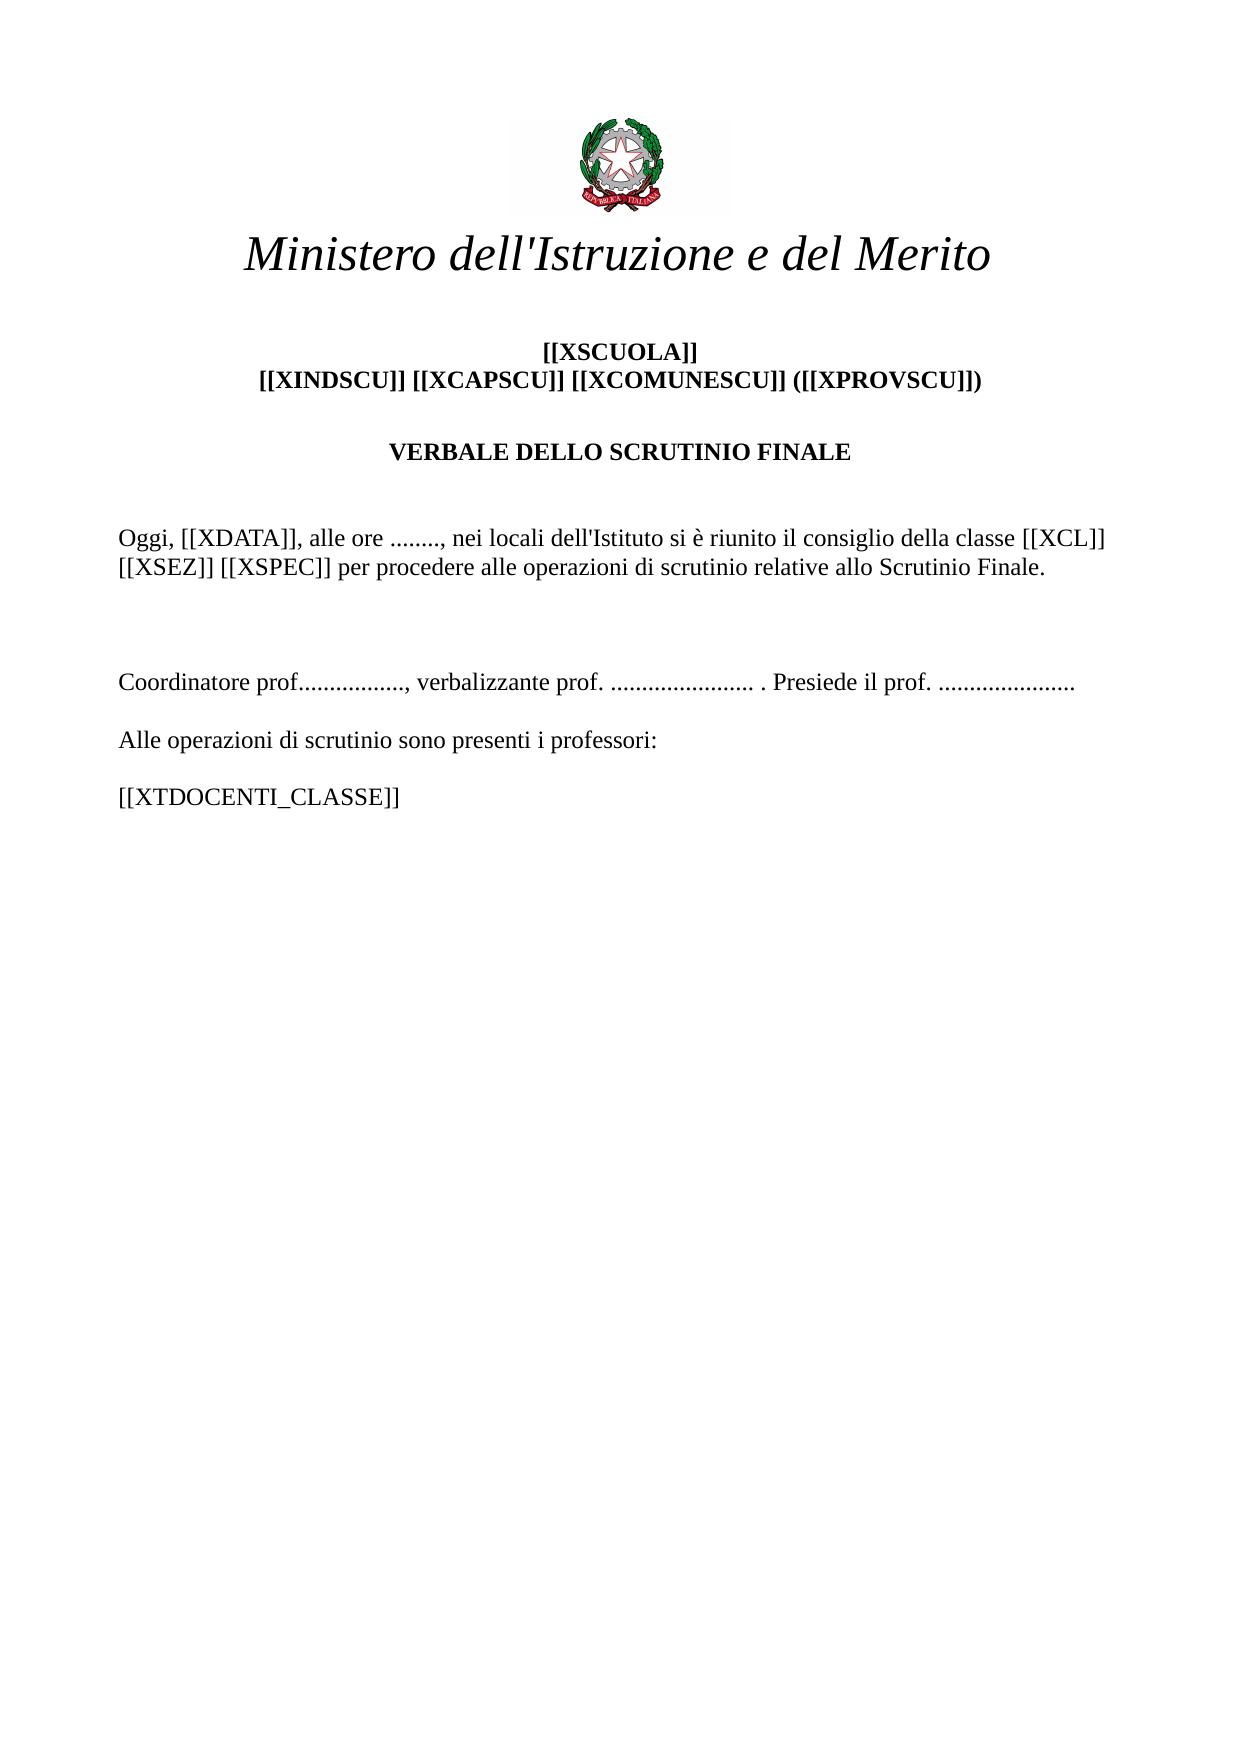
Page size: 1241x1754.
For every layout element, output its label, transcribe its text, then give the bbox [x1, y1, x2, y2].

picture [509, 118, 732, 217]
text Ministero dell'Istruzione e del Merito [118, 223, 1122, 281]
text [[XTDOCENTI_CLASSE]] [118, 782, 1122, 811]
text Alle operazioni di scrutinio sono presenti i professori: [118, 725, 1122, 753]
text VERBALE DELLO SCRUTINIO FINALE [118, 437, 1122, 466]
text [[XINDSCU]] [[XCAPSCU]] [[XCOMUNESCU]] ([[XPROVSCU]]) [118, 365, 1122, 394]
text [[XSCUOLA]] [118, 337, 1122, 365]
text Oggi, [[XDATA]], alle ore ........, nei locali dell'Istituto si è riunito il consiglio della classe [[XCL]] [[XSEZ]] [[XSPEC]] per procedere alle operazioni di scrutinio relative allo Scrutinio Finale. [118, 523, 1122, 581]
text Coordinatore prof................., verbalizzante prof. ....................... . Presiede il prof. ...................... [118, 667, 1122, 696]
